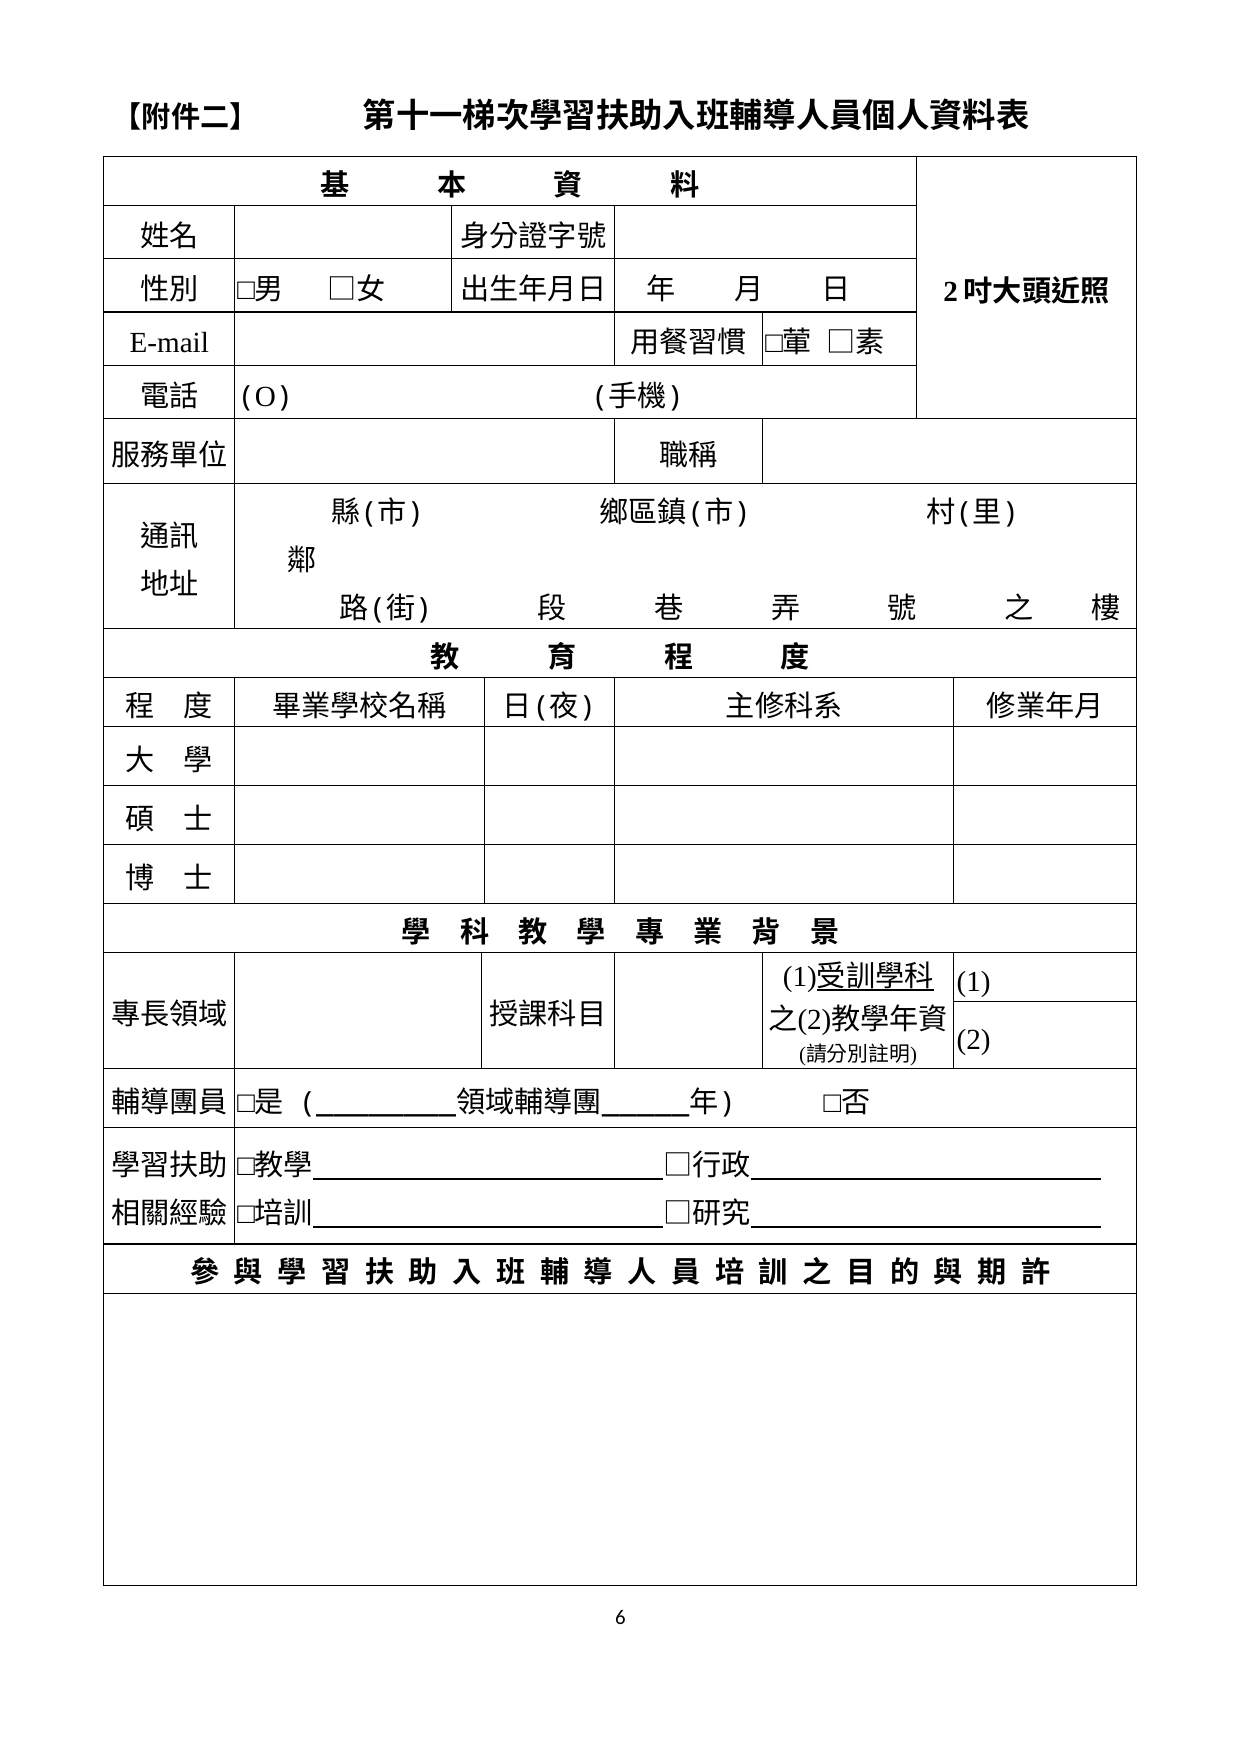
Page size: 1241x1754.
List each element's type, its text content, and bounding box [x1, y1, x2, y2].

table_cell (1)受訓學科 之(2)教學年資 (請分別註明) [763, 953, 953, 1068]
table_cell 服務單位 [104, 419, 234, 483]
table_cell 碩 士 [104, 786, 234, 844]
table_cell [235, 786, 484, 844]
table_cell [763, 419, 1136, 483]
table_cell □葷 □素 [763, 313, 916, 364]
table_cell E-mail [104, 313, 234, 364]
table_cell [485, 786, 614, 844]
table_cell [954, 786, 1136, 844]
table_cell [615, 786, 953, 844]
table_cell 大 學 [104, 727, 234, 785]
table_cell 性別 [104, 259, 234, 311]
table_cell 縣(市) 鄉區鎮(市) 村(里) 鄰 路(街) 段 巷 弄 號 之 樓 [235, 484, 1136, 628]
table_cell [235, 845, 484, 903]
table_cell [485, 727, 614, 785]
table_cell [615, 845, 953, 903]
table_cell 電話 [104, 366, 234, 418]
table_cell [235, 313, 614, 364]
table_cell [235, 419, 614, 483]
table_cell 修業年月 [954, 678, 1136, 726]
table_cell 出生年月日 [452, 259, 614, 311]
table_cell 日(夜) [485, 678, 614, 726]
table_cell 職稱 [615, 419, 762, 483]
table_cell 主修科系 [615, 678, 953, 726]
table_cell (1) [954, 953, 1136, 1001]
table_cell 專長領域 [104, 953, 234, 1068]
table_cell □男 □女 [235, 259, 451, 311]
table_cell [954, 727, 1136, 785]
table_cell 博 士 [104, 845, 234, 903]
table_cell 畢業學校名稱 [235, 678, 484, 726]
table_cell (O) (手機) [235, 366, 916, 418]
table_cell 年 月 日 [615, 259, 916, 311]
table_cell 學習扶助相關經驗 [104, 1128, 234, 1243]
table_cell [954, 845, 1136, 903]
table_cell (2) [954, 1002, 1136, 1068]
text 【附件二】 第十一梯次學習扶助入班輔導人員個人資料表 [112, 89, 1128, 137]
table_cell [615, 206, 916, 258]
table_header 2吋大頭近照 [917, 157, 1136, 418]
table_cell 學 科 教 學 專 業 背 景 [104, 904, 1136, 952]
table_cell 程 度 [104, 678, 234, 726]
table_cell □教學 □行政 □培訓 □研究 [235, 1128, 1136, 1243]
table_cell 通訊 地址 [104, 484, 234, 628]
table_cell 教 育 程 度 [104, 629, 1136, 677]
table_cell 輔導團員 [104, 1069, 234, 1127]
table_cell 授課科目 [482, 953, 614, 1068]
table_cell 身分證字號 [452, 206, 614, 258]
table_header 基 本 資 料 [104, 157, 916, 205]
table_cell [615, 727, 953, 785]
table_cell [235, 206, 451, 258]
table_cell 用餐習慣 [615, 313, 762, 364]
table_cell [485, 845, 614, 903]
table_cell [104, 1294, 1136, 1585]
table_cell [235, 727, 484, 785]
table_cell 參 與 學 習 扶 助 入 班 輔 導 人 員 培 訓 之 目 的 與 期 許 [104, 1245, 1136, 1292]
table_cell 姓名 [104, 206, 234, 258]
table_cell [235, 953, 481, 1068]
table_cell □是 (________領域輔導團_____年) □否 [235, 1069, 1136, 1127]
table_cell [615, 953, 762, 1068]
